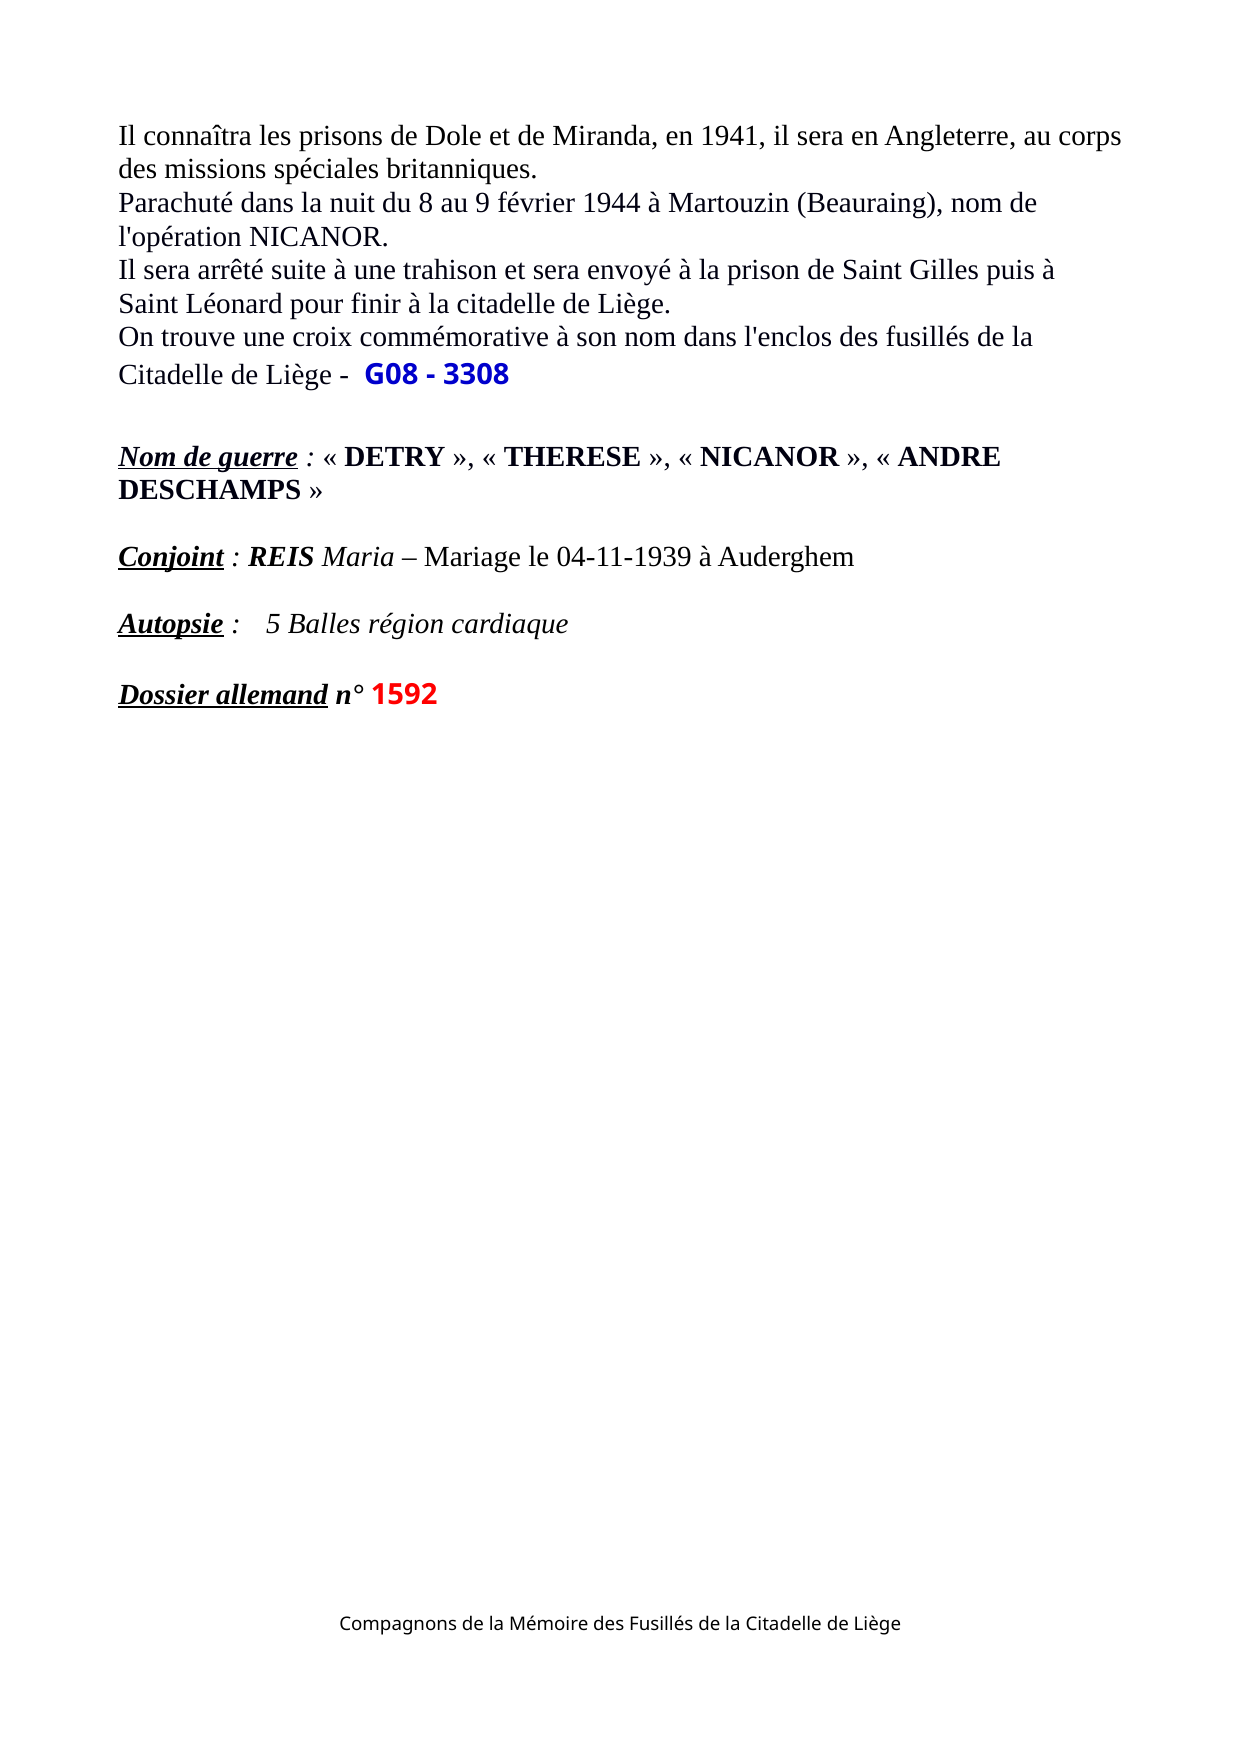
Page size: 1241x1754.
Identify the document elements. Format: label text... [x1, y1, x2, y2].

text Parachuté dans la nuit du 8 au 9 février 1944 à Martouzin (Beauraing), nom de l'opération NICANOR. Il sera arrêté suite à une trahison et sera envoyé à la prison de Saint Gilles puis à Saint Léonard pour finir à la citadelle de Liège. On trouve une croix commémorative à son nom dans l'enclos des fusillés de la Citadelle de Liège - G08 - 3308 [118, 185, 1122, 393]
text Conjoint : REIS Maria – Mariage le 04-11-1939 à Auderghem [118, 539, 1122, 573]
text Dossier allemand n° 1592 [118, 673, 1122, 713]
text Il connaîtra les prisons de Dole et de Miranda, en 1941, il sera en Angleterre, au corps des missions spéciales britanniques. [118, 118, 1122, 185]
text Autopsie : 5 Balles région cardiaque [118, 606, 1122, 640]
text Nom de guerre : « DETRY », « THERESE », « NICANOR », « ANDRE DESCHAMPS » [118, 439, 1122, 506]
